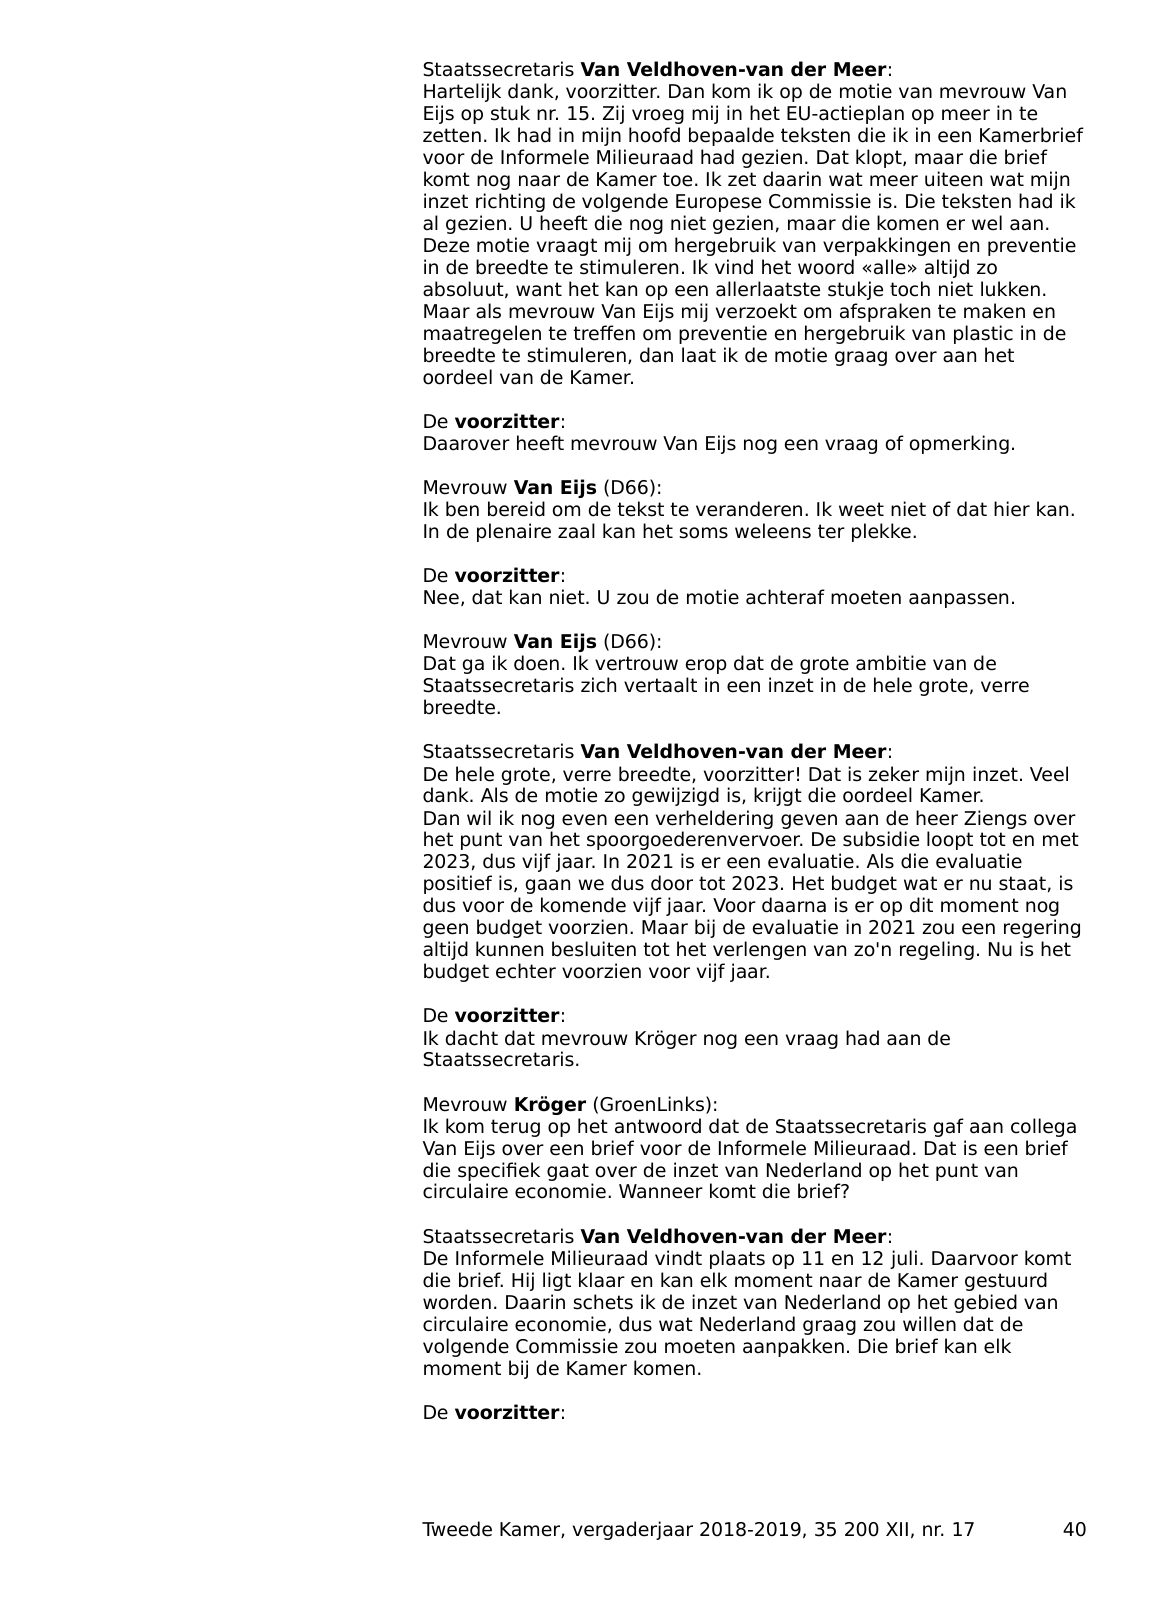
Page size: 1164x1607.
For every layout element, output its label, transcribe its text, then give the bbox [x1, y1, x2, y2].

text Ik kom terug op het antwoord dat de Staatssecretaris gaf aan collega Van Eijs over een brief voor de Informele Milieuraad. Dat is een brief die specifiek gaat over de inzet van Nederland op het punt van circulaire economie. Wanneer komt die brief? [422, 1116, 1087, 1203]
text Dan wil ik nog even een verheldering geven aan de heer Ziengs over het punt van het spoorgoederenvervoer. De subsidie loopt tot en met 2023, dus vijf jaar. In 2021 is er een evaluatie. Als die evaluatie positief is, gaan we dus door tot 2023. Het budget wat er nu staat, is dus voor de komende vijf jaar. Voor daarna is er op dit moment nog geen budget voorzien. Maar bij de evaluatie in 2021 zou een regering altijd kunnen besluiten tot het verlengen van zo'n regeling. Nu is het budget echter voorzien voor vijf jaar. [422, 807, 1087, 983]
text De voorzitter: [422, 411, 1087, 433]
text Staatssecretaris Van Veldhoven-van der Meer: [422, 1226, 1087, 1248]
text De voorzitter: [422, 565, 1087, 587]
text Nee, dat kan niet. U zou de motie achteraf moeten aanpassen. [422, 587, 1087, 609]
text Hartelijk dank, voorzitter. Dan kom ik op de motie van mevrouw Van Eijs op stuk nr. 15. Zij vroeg mij in het EU-actieplan op meer in te zetten. Ik had in mijn hoofd bepaalde teksten die ik in een Kamerbrief voor de Informele Milieuraad had gezien. Dat klopt, maar die brief komt nog naar de Kamer toe. Ik zet daarin wat meer uiteen wat mijn inzet richting de volgende Europese Commissie is. Die teksten had ik al gezien. U heeft die nog niet gezien, maar die komen er wel aan. Deze motie vraagt mij om hergebruik van verpakkingen en preventie in de breedte te stimuleren. Ik vind het woord «alle» altijd zo absoluut, want het kan op een allerlaatste stukje toch niet lukken. Maar als mevrouw Van Eijs mij verzoekt om afspraken te maken en maatregelen te treffen om preventie en hergebruik van plastic in de breedte te stimuleren, dan laat ik de motie graag over aan het oordeel van de Kamer. [422, 81, 1087, 389]
text Ik dacht dat mevrouw Kröger nog een vraag had aan de Staatssecretaris. [422, 1027, 1087, 1071]
text Staatssecretaris Van Veldhoven-van der Meer: [422, 59, 1087, 81]
text Staatssecretaris Van Veldhoven-van der Meer: [422, 741, 1087, 763]
text Mevrouw Van Eijs (D66): [422, 477, 1087, 499]
text De hele grote, verre breedte, voorzitter! Dat is zeker mijn inzet. Veel dank. Als de motie zo gewijzigd is, krijgt die oordeel Kamer. [422, 763, 1087, 807]
text Dat ga ik doen. Ik vertrouw erop dat de grote ambitie van de Staatssecretaris zich vertaalt in een inzet in de hele grote, verre breedte. [422, 653, 1087, 719]
text De Informele Milieuraad vindt plaats op 11 en 12 juli. Daarvoor komt die brief. Hij ligt klaar en kan elk moment naar de Kamer gestuurd worden. Daarin schets ik de inzet van Nederland op het gebied van circulaire economie, dus wat Nederland graag zou willen dat de volgende Commissie zou moeten aanpakken. Die brief kan elk moment bij de Kamer komen. [422, 1248, 1087, 1379]
text Mevrouw Kröger (GroenLinks): [422, 1093, 1087, 1116]
text De voorzitter: [422, 1005, 1087, 1027]
text Mevrouw Van Eijs (D66): [422, 631, 1087, 653]
text Daarover heeft mevrouw Van Eijs nog een vraag of opmerking. [422, 433, 1087, 455]
text Ik ben bereid om de tekst te veranderen. Ik weet niet of dat hier kan. In de plenaire zaal kan het soms weleens ter plekke. [422, 499, 1087, 543]
text De voorzitter: [422, 1402, 1087, 1424]
